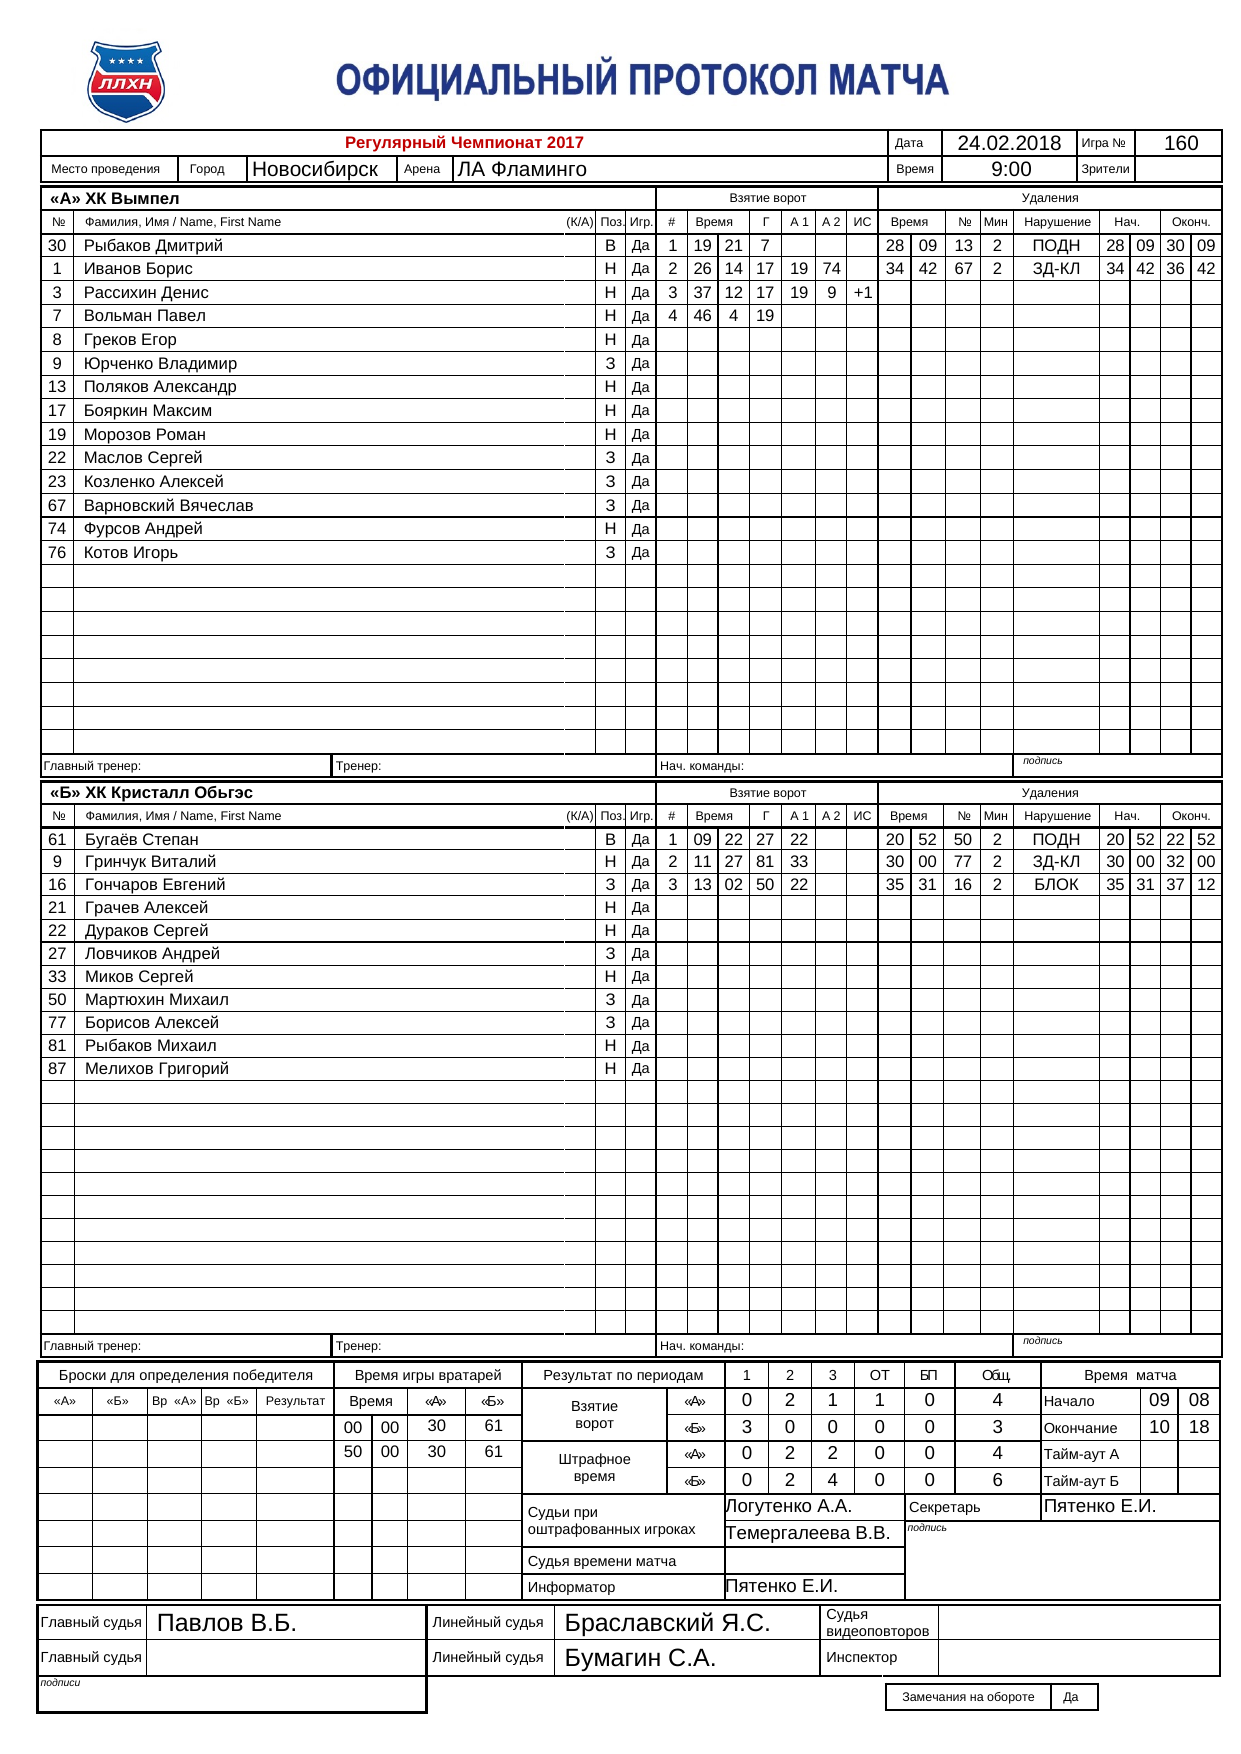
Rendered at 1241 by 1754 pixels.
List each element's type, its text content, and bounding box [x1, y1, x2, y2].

table_cell [782, 376, 815, 398]
table_cell [981, 1219, 1013, 1241]
table_cell [816, 494, 846, 516]
table_cell [657, 494, 687, 516]
table_cell [912, 518, 945, 540]
table_cell 0 [905, 1442, 954, 1467]
table_cell 42 [1131, 257, 1160, 280]
table_cell [939, 1640, 1219, 1675]
table_cell «Б» [668, 1415, 724, 1440]
table_cell [750, 1150, 781, 1172]
table_cell 0 [726, 1468, 768, 1493]
table_cell 50 [750, 874, 781, 895]
table_cell [1131, 541, 1160, 564]
table_cell [946, 565, 980, 587]
table_header Взятие ворот [657, 783, 877, 803]
table_cell [847, 470, 877, 493]
table_cell [1192, 352, 1221, 374]
table_cell [1192, 896, 1221, 918]
table_cell [944, 1242, 980, 1264]
table_cell [782, 1150, 815, 1172]
table_cell [657, 376, 687, 398]
table_cell [1014, 1219, 1099, 1241]
table_cell Рассихин Денис [74, 281, 564, 303]
table_header Время матча [1042, 1363, 1219, 1387]
table_cell [1161, 446, 1190, 469]
table_cell 3 [42, 281, 73, 303]
table_cell [1100, 1311, 1129, 1333]
table_cell 1 [657, 235, 687, 256]
table_cell [1100, 446, 1129, 469]
table_cell [688, 1219, 717, 1241]
table_cell [657, 1104, 687, 1126]
table_cell [657, 588, 687, 611]
table_cell [816, 235, 846, 256]
table_cell [1161, 1311, 1190, 1333]
table_cell [565, 1196, 595, 1218]
table_cell 30 [1100, 850, 1129, 872]
table_cell [719, 423, 749, 445]
table_cell Н [596, 423, 625, 445]
table_cell [1014, 1288, 1099, 1310]
table_cell [1100, 305, 1129, 327]
table_cell Нач. команды: [657, 1335, 1012, 1356]
table_cell 2 [657, 257, 687, 280]
table_cell [847, 1058, 877, 1079]
table_cell [688, 1173, 717, 1195]
table_cell [750, 565, 781, 587]
table_cell 20 [879, 829, 910, 849]
table_cell [1100, 281, 1129, 303]
table_cell [626, 659, 655, 682]
table_cell [74, 565, 564, 587]
table_cell З [596, 943, 625, 964]
table_cell [657, 446, 687, 469]
table_cell [750, 1081, 781, 1103]
table_cell [847, 565, 877, 587]
table_cell Фурсов Андрей [74, 518, 564, 540]
table_cell Н [596, 966, 625, 987]
table_cell [1100, 1081, 1129, 1103]
table_cell [657, 989, 687, 1011]
table_cell [565, 446, 595, 469]
table_cell [1161, 399, 1190, 422]
table_cell [1161, 1173, 1190, 1195]
table_cell [1131, 989, 1160, 1011]
table_cell «А» [668, 1442, 724, 1467]
table_cell [1014, 446, 1099, 469]
table_cell [944, 966, 980, 987]
table_cell [373, 1494, 407, 1520]
table_cell [688, 1265, 717, 1287]
table_cell [565, 1104, 595, 1126]
table_cell 18 [1179, 1415, 1219, 1440]
table_cell [981, 281, 1013, 303]
table_cell Пятенко Е.И. [726, 1575, 904, 1599]
table_cell 1 [42, 257, 73, 280]
table_cell [912, 470, 945, 493]
table_cell Результат [257, 1389, 333, 1413]
table_cell [565, 989, 595, 1011]
table_cell [719, 730, 749, 753]
table_cell [1014, 1196, 1099, 1218]
table_cell [946, 399, 980, 422]
table_cell 3 [657, 874, 687, 895]
table_cell [782, 1196, 815, 1218]
table_cell [912, 707, 945, 729]
table_cell [1131, 1173, 1160, 1195]
table_cell [847, 659, 877, 682]
table_cell [750, 683, 781, 706]
table_cell [782, 659, 815, 682]
table_cell [74, 612, 564, 634]
table_header 24.02.2018 [943, 131, 1076, 155]
table_cell [912, 423, 945, 445]
table_cell З [596, 494, 625, 516]
table_cell [1131, 588, 1160, 611]
table_cell [1192, 588, 1221, 611]
table_cell 31 [912, 874, 943, 895]
table_cell 14 [719, 257, 749, 280]
table_header Общ. [956, 1363, 1040, 1387]
table_cell [912, 636, 945, 658]
table_cell Оконч. [1161, 211, 1221, 233]
table_cell [1131, 1012, 1160, 1033]
table_cell [879, 920, 910, 941]
table_cell [944, 1127, 980, 1149]
table_cell [750, 470, 781, 493]
table_cell Иванов Борис [74, 257, 564, 280]
table_cell [981, 920, 1013, 941]
table_cell [688, 636, 717, 658]
table_cell Взятие ворот [523, 1389, 666, 1440]
table_cell В [596, 235, 625, 256]
table_cell [912, 730, 945, 753]
table_cell [93, 1441, 147, 1467]
table_header Броски для определения победителя [39, 1363, 333, 1387]
table_cell Котов Игорь [74, 541, 564, 564]
table_cell 23 [42, 470, 73, 493]
table_cell [782, 1081, 815, 1103]
table_cell [1014, 518, 1099, 540]
table_cell [148, 1547, 201, 1573]
table_cell [75, 1219, 564, 1241]
table_cell [1100, 989, 1129, 1011]
table_cell [750, 1265, 781, 1287]
table_cell [39, 1521, 92, 1546]
table_cell [688, 1104, 717, 1126]
table_cell [42, 707, 73, 729]
table_cell 42 [912, 257, 945, 280]
table_cell [981, 1012, 1013, 1033]
table_cell [981, 896, 1013, 918]
table_cell # [657, 805, 687, 826]
table_cell [816, 518, 846, 540]
table_cell [565, 1288, 595, 1310]
table_cell [847, 966, 877, 987]
table_cell [944, 1104, 980, 1126]
table_cell [1131, 966, 1160, 987]
table_cell 36 [1161, 257, 1190, 280]
table_cell [1161, 328, 1190, 351]
table_cell 37 [1161, 874, 1190, 895]
table_cell Павлов В.Б. [147, 1606, 425, 1639]
table_cell [335, 1547, 371, 1573]
table_cell [1014, 1265, 1099, 1287]
table_cell Рыбаков Михаил [75, 1035, 564, 1057]
table_cell Нач. команды: [657, 755, 1012, 776]
table_cell Да [626, 1035, 655, 1057]
table_cell 2 [769, 1389, 811, 1413]
table_cell [1100, 920, 1129, 941]
table_cell 0 [855, 1468, 904, 1493]
table_cell [1131, 1265, 1160, 1287]
table_cell [719, 1265, 749, 1287]
table_cell [912, 1150, 943, 1172]
table_cell [981, 446, 1013, 469]
table_cell [782, 235, 815, 256]
table_cell 09 [688, 829, 717, 849]
table_cell [466, 1547, 521, 1573]
table_cell [39, 1468, 92, 1493]
table_cell 09 [912, 235, 945, 256]
table_cell Да [626, 446, 655, 469]
table_cell [847, 1242, 877, 1264]
table_cell [1131, 896, 1160, 918]
table_cell 0 [905, 1415, 954, 1440]
table_cell [981, 707, 1013, 729]
table_cell (К/А) [565, 211, 595, 233]
table_cell [816, 920, 846, 941]
table_cell [1192, 1173, 1221, 1195]
table_cell [912, 1104, 943, 1126]
table_cell Тренер: [333, 755, 655, 776]
table_header Регулярный Чемпионат 2017 [42, 131, 887, 155]
table_cell [42, 1173, 74, 1195]
table_cell [1192, 1081, 1221, 1103]
table_cell 76 [42, 541, 73, 564]
table_cell 7 [750, 235, 781, 256]
table_cell [912, 376, 945, 398]
table_cell [912, 494, 945, 516]
table_cell [1131, 920, 1160, 941]
table_cell [1161, 518, 1190, 540]
table_cell [657, 352, 687, 374]
table_cell [944, 1058, 980, 1079]
table_cell [565, 1035, 595, 1057]
table_cell 67 [42, 494, 73, 516]
table_cell [1014, 1127, 1099, 1149]
table_cell [42, 683, 73, 706]
table_cell [946, 281, 980, 303]
table_cell 0 [769, 1415, 811, 1440]
table_cell [816, 730, 846, 753]
table_cell [719, 494, 749, 516]
table_cell [688, 446, 717, 469]
table_cell [782, 1311, 815, 1333]
table_header Результат по периодам [523, 1363, 724, 1387]
table_cell Н [596, 399, 625, 422]
table_cell [879, 989, 910, 1011]
table_cell [1192, 423, 1221, 445]
table_cell [657, 612, 687, 634]
table_cell [1100, 1173, 1129, 1195]
table_cell [1192, 541, 1221, 564]
table_cell [782, 1012, 815, 1033]
table_cell [912, 896, 943, 918]
table_cell [816, 1242, 846, 1264]
table_cell [816, 896, 846, 918]
table_cell [944, 943, 980, 964]
table_cell Арена [398, 157, 452, 181]
table_cell [1161, 1127, 1190, 1149]
table_cell [565, 470, 595, 493]
table_cell 22 [782, 874, 815, 895]
table_cell [202, 1416, 256, 1440]
table_cell 28 [879, 235, 910, 256]
table_cell [1192, 281, 1221, 303]
table_cell [373, 1521, 407, 1546]
table_cell 09 [1141, 1389, 1177, 1413]
table_cell 00 [373, 1441, 407, 1467]
table_cell [946, 541, 980, 564]
table_cell Бояркин Максим [74, 399, 564, 422]
table_cell [719, 659, 749, 682]
table_cell [1192, 707, 1221, 729]
table_cell Да [626, 494, 655, 516]
table_cell [981, 1058, 1013, 1079]
table_cell [1100, 612, 1129, 634]
table_cell [257, 1574, 333, 1599]
table_cell [657, 1288, 687, 1310]
table_cell [981, 612, 1013, 634]
table_cell [1131, 707, 1160, 729]
table_cell [1192, 1311, 1221, 1333]
table_cell Зрители [1078, 157, 1134, 181]
table_cell 4 [956, 1389, 1040, 1413]
table_cell Да [626, 829, 655, 849]
table_header 2 [769, 1363, 811, 1387]
table_cell Линейный судья [428, 1606, 554, 1639]
table_cell [657, 1219, 687, 1241]
table_cell Оконч. [1161, 805, 1221, 826]
table_cell [981, 683, 1013, 706]
table_cell А 2 [816, 211, 846, 233]
table_cell 30 [408, 1416, 465, 1440]
table_cell [596, 1127, 625, 1149]
table_cell [596, 683, 625, 706]
table_cell [1100, 1219, 1129, 1241]
table_cell [39, 1416, 92, 1440]
table_cell [42, 1150, 74, 1172]
table_cell [408, 1494, 465, 1520]
table_cell [750, 328, 781, 351]
table_cell [74, 707, 564, 729]
table_cell Линейный судья [428, 1640, 554, 1675]
table_cell [1100, 565, 1129, 587]
table_cell Борисов Алексей [75, 1012, 564, 1033]
table_cell Да [626, 1012, 655, 1033]
table_cell [879, 1196, 910, 1218]
table_cell [912, 565, 945, 587]
table_cell [847, 1150, 877, 1172]
table_cell [879, 328, 910, 351]
table_cell [1192, 1058, 1221, 1079]
table_cell [879, 636, 910, 658]
table_cell 13 [42, 376, 73, 398]
table_cell [946, 376, 980, 398]
table_cell [912, 588, 945, 611]
table_cell 1 [855, 1389, 904, 1413]
table_cell [565, 829, 595, 849]
table_cell Нач. [1100, 805, 1160, 826]
table_cell [782, 636, 815, 658]
table_cell [879, 423, 910, 445]
table_cell Поз. [596, 805, 625, 826]
table_cell Гринчук Виталий [75, 850, 564, 872]
table_cell 50 [944, 829, 980, 849]
table_cell [596, 1150, 625, 1172]
table_cell З [596, 874, 625, 895]
table_cell [847, 305, 877, 327]
table_cell [1014, 1012, 1099, 1033]
table_cell [657, 707, 687, 729]
table_cell [148, 1494, 201, 1520]
table_cell Игр. [626, 805, 655, 826]
table_cell [1192, 399, 1221, 422]
table_cell [39, 1494, 92, 1520]
table_cell [596, 1265, 625, 1287]
table_cell [782, 1242, 815, 1264]
table_cell [688, 1127, 717, 1149]
table_cell [688, 989, 717, 1011]
table_cell 67 [946, 257, 980, 280]
table_cell [879, 1081, 910, 1103]
table_cell 0 [726, 1389, 768, 1413]
table_cell 26 [688, 257, 717, 280]
table_cell [1131, 683, 1160, 706]
table_cell [565, 1265, 595, 1287]
table_cell [565, 423, 595, 445]
table_cell Вольман Павел [74, 305, 564, 327]
table_cell [1014, 328, 1099, 351]
table_cell Фамилия, Имя / Name, First Name [75, 805, 565, 826]
table_cell [847, 518, 877, 540]
table_cell 61 [42, 829, 74, 849]
table_cell Да [626, 470, 655, 493]
table_cell 19 [42, 423, 73, 445]
table_cell Н [596, 281, 625, 303]
table_cell [688, 376, 717, 398]
table_cell ЗД-КЛ [1014, 257, 1099, 280]
table_cell 00 [335, 1416, 371, 1440]
table_cell [847, 829, 877, 849]
table_cell [847, 446, 877, 469]
table_cell [944, 1150, 980, 1172]
table_cell 46 [688, 305, 717, 327]
table_cell [657, 1196, 687, 1218]
table_cell [335, 1494, 371, 1520]
table_cell [1014, 1104, 1099, 1126]
table_cell Штрафное время [523, 1442, 666, 1493]
table_cell [1100, 966, 1129, 987]
table_cell [657, 470, 687, 493]
table_cell подпись [906, 1522, 1219, 1599]
table_cell [1131, 328, 1160, 351]
table_cell [719, 1242, 749, 1264]
table_cell [1131, 730, 1160, 753]
table_cell ЛА Фламинго [454, 157, 887, 181]
table_cell [565, 1081, 595, 1103]
table_cell [981, 659, 1013, 682]
table_cell [1192, 1012, 1221, 1033]
table_cell [657, 920, 687, 941]
table_cell 77 [944, 850, 980, 872]
table_cell [912, 1012, 943, 1033]
table_cell [879, 1242, 910, 1264]
table_cell [782, 494, 815, 516]
table_cell [1192, 943, 1221, 964]
table_cell Да [626, 518, 655, 540]
table_cell [596, 1242, 625, 1264]
table_cell [946, 636, 980, 658]
table_cell № [946, 211, 980, 233]
table_cell [944, 1012, 980, 1033]
table_cell [946, 328, 980, 351]
table_cell [428, 1677, 882, 1711]
table_cell [565, 850, 595, 872]
table_cell [657, 683, 687, 706]
table_cell [782, 920, 815, 941]
table_cell 30 [879, 850, 910, 872]
table_cell З [596, 989, 625, 1011]
table_cell [847, 730, 877, 753]
table_cell Пятенко Е.И. [1042, 1495, 1219, 1520]
table_cell [657, 966, 687, 987]
table_cell [782, 1058, 815, 1079]
table_cell [565, 683, 595, 706]
table_cell Информатор [523, 1575, 724, 1599]
table_cell [879, 943, 910, 964]
table_cell [202, 1574, 256, 1599]
table_cell [1131, 1058, 1160, 1079]
table_cell 19 [750, 305, 781, 327]
table_cell [847, 1311, 877, 1333]
table_cell [688, 659, 717, 682]
table_cell 00 [373, 1416, 407, 1440]
table_cell 11 [688, 850, 717, 872]
table_cell [335, 1574, 371, 1599]
table_cell [1161, 920, 1190, 941]
table_cell 4 [956, 1442, 1040, 1467]
table_cell Н [596, 896, 625, 918]
table_cell Инспектор [821, 1640, 938, 1675]
table_cell [912, 1058, 943, 1079]
table_header Игра № [1078, 131, 1134, 155]
table_header 1 [726, 1363, 768, 1387]
table_cell Г [750, 211, 781, 233]
table_cell [1192, 730, 1221, 753]
table_cell [847, 1127, 877, 1149]
table_cell [1161, 659, 1190, 682]
table_cell [688, 1311, 717, 1333]
table_cell [1131, 1127, 1160, 1149]
table_cell [657, 1058, 687, 1079]
table_cell [750, 707, 781, 729]
table_cell [981, 1242, 1013, 1264]
table_cell [944, 1035, 980, 1057]
table_cell [626, 1150, 655, 1172]
table_cell [1161, 1012, 1190, 1033]
table_cell [626, 612, 655, 634]
table_cell [750, 376, 781, 398]
table_cell [912, 1173, 943, 1195]
table_cell [565, 1150, 595, 1172]
table_cell [1192, 565, 1221, 587]
table_cell [626, 565, 655, 587]
table_cell [1131, 1196, 1160, 1218]
table_cell [93, 1521, 147, 1546]
table_cell [1179, 1441, 1219, 1467]
table_cell [565, 1012, 595, 1033]
table_cell [816, 541, 846, 564]
table_cell [981, 989, 1013, 1011]
table_cell 4 [719, 305, 749, 327]
table_cell [750, 1219, 781, 1241]
table_header 3 [812, 1363, 854, 1387]
table_cell [1161, 1265, 1190, 1287]
table_cell [816, 1311, 846, 1333]
table_cell [1014, 659, 1099, 682]
table_cell [596, 1219, 625, 1241]
table_cell [981, 328, 1013, 351]
table_cell 3 [657, 281, 687, 303]
table_cell [626, 636, 655, 658]
table_cell Игр. [626, 211, 655, 233]
table_cell [42, 1196, 74, 1218]
table_cell 27 [750, 829, 781, 849]
table_cell [719, 1196, 749, 1218]
table_cell [719, 541, 749, 564]
table_cell Время [688, 211, 749, 233]
table_cell [879, 352, 910, 374]
table_cell [75, 1150, 564, 1172]
table_cell [688, 683, 717, 706]
table_cell [596, 612, 625, 634]
table_cell [1131, 612, 1160, 634]
table_cell [688, 518, 717, 540]
table_cell [657, 636, 687, 658]
table_cell [565, 518, 595, 540]
table_cell [1014, 305, 1099, 327]
table_cell [981, 376, 1013, 398]
table_cell Н [596, 328, 625, 351]
table_cell [719, 470, 749, 493]
table_cell 0 [855, 1415, 904, 1440]
table_cell Мартюхин Михаил [75, 989, 564, 1011]
table_cell [750, 352, 781, 374]
table_cell [847, 399, 877, 422]
table_cell 10 [1141, 1415, 1177, 1440]
table_cell 50 [42, 989, 74, 1011]
table_cell [148, 1441, 201, 1467]
table_cell [257, 1468, 333, 1493]
table_cell [1161, 1081, 1190, 1103]
table_cell «Б » [466, 1389, 521, 1413]
table_cell [1100, 1035, 1129, 1057]
table_cell 2 [769, 1468, 811, 1493]
table_cell [981, 565, 1013, 587]
table_cell Новосибирск [248, 157, 396, 181]
table_cell [782, 588, 815, 611]
table_cell [782, 1173, 815, 1195]
table_cell З [596, 352, 625, 374]
table_cell [981, 1150, 1013, 1172]
table_cell [912, 1265, 943, 1287]
table_cell [912, 328, 945, 351]
table_cell [719, 989, 749, 1011]
table_cell [981, 1104, 1013, 1126]
table_cell Время [879, 211, 945, 233]
table_cell [565, 494, 595, 516]
table_cell [1192, 1196, 1221, 1218]
table_cell Да [626, 943, 655, 964]
table_cell Козленко Алексей [74, 470, 564, 493]
table_cell [816, 1150, 846, 1172]
table_cell [626, 1219, 655, 1241]
table_cell 00 [1131, 850, 1160, 872]
table_cell [719, 896, 749, 918]
table_cell [565, 257, 595, 280]
table_cell 21 [42, 896, 74, 918]
table_cell 34 [1100, 257, 1129, 280]
table_cell [946, 659, 980, 682]
table_cell [981, 1035, 1013, 1057]
table_cell Время [688, 805, 749, 826]
table_cell [688, 565, 717, 587]
table_cell 12 [719, 281, 749, 303]
table_cell [1100, 1150, 1129, 1172]
table_cell подпись [1014, 755, 1221, 776]
table_cell [657, 1035, 687, 1057]
table_cell [596, 565, 625, 587]
table_cell [1161, 1058, 1190, 1079]
table_cell [1161, 1035, 1190, 1057]
table_cell [816, 352, 846, 374]
table_cell Вр «Б» [202, 1389, 256, 1413]
table_cell [719, 1012, 749, 1033]
table_cell [750, 494, 781, 516]
table_cell [750, 989, 781, 1011]
table_cell [1131, 1288, 1160, 1310]
table_cell [981, 1265, 1013, 1287]
table_cell [1179, 1468, 1219, 1493]
table_cell [42, 1242, 74, 1264]
table_cell [335, 1521, 371, 1546]
table_cell [657, 659, 687, 682]
table_cell 31 [1131, 874, 1160, 895]
table_cell Да [626, 896, 655, 918]
table_cell [719, 588, 749, 611]
table_cell [626, 1196, 655, 1218]
table_cell подпись [1014, 1335, 1221, 1356]
table_cell [981, 305, 1013, 327]
table_cell З [596, 541, 625, 564]
table_cell [565, 235, 595, 256]
table_cell [75, 1288, 564, 1310]
table_cell [816, 1173, 846, 1195]
table_cell [42, 612, 73, 634]
table_cell Судья времени матча [523, 1548, 724, 1573]
table_cell [75, 1104, 564, 1126]
table_cell [981, 1173, 1013, 1195]
table_cell подписи [39, 1677, 425, 1711]
table_cell ЗД-КЛ [1014, 850, 1099, 872]
table_cell Да [626, 235, 655, 256]
table_cell [335, 1468, 371, 1493]
table_cell [1192, 636, 1221, 658]
table_cell 52 [912, 829, 943, 849]
table_cell [719, 1035, 749, 1057]
table_cell [879, 281, 910, 303]
table_cell 0 [855, 1442, 904, 1467]
table_cell [1192, 1265, 1221, 1287]
table_cell [750, 920, 781, 941]
table_cell [782, 423, 815, 445]
table_cell [1131, 281, 1160, 303]
table_cell [981, 541, 1013, 564]
table_cell [1161, 494, 1190, 516]
table_cell [847, 683, 877, 706]
table_cell [946, 305, 980, 327]
table_cell [879, 494, 910, 516]
table_cell [782, 612, 815, 634]
table_cell [1100, 518, 1129, 540]
table_cell [879, 683, 910, 706]
table_cell [816, 423, 846, 445]
table_cell [688, 612, 717, 634]
table_cell 61 [466, 1441, 521, 1467]
table_cell 22 [782, 829, 815, 849]
table_cell [879, 1311, 910, 1333]
table_cell [750, 1311, 781, 1333]
table_cell [1100, 943, 1129, 964]
table_cell [847, 1012, 877, 1033]
table_cell [688, 966, 717, 987]
table_cell [657, 328, 687, 351]
table_cell 19 [688, 235, 717, 256]
table_cell Маслов Сергей [74, 446, 564, 469]
table_cell [719, 1150, 749, 1172]
table_header ОТ [855, 1363, 904, 1387]
table_cell «Б» [668, 1468, 724, 1493]
table_cell [1131, 636, 1160, 658]
table_cell [719, 376, 749, 398]
table_cell [1014, 1173, 1099, 1195]
table_cell [1014, 683, 1099, 706]
table_cell [1161, 588, 1190, 611]
table_cell [782, 1265, 815, 1287]
table_cell 0 [905, 1468, 954, 1493]
table_cell № [42, 211, 73, 233]
table_cell Н [596, 920, 625, 941]
table_cell Да [626, 257, 655, 280]
table_cell [257, 1416, 333, 1440]
table_cell [596, 1173, 625, 1195]
table_cell [408, 1468, 465, 1493]
table_cell [912, 612, 945, 634]
table_cell [626, 730, 655, 753]
table_cell [879, 1058, 910, 1079]
table_cell [847, 235, 877, 256]
table_cell [782, 1219, 815, 1241]
table_cell 22 [42, 446, 73, 469]
table_cell [750, 730, 781, 753]
table_cell [565, 1311, 595, 1333]
table_cell [782, 683, 815, 706]
table_header Удаления [879, 783, 1221, 803]
table_header Да [1052, 1685, 1097, 1709]
table_cell [657, 423, 687, 445]
table_cell [879, 730, 910, 753]
table_cell [847, 874, 877, 895]
table_cell [782, 989, 815, 1011]
table_cell [626, 1265, 655, 1287]
table_cell [565, 305, 595, 327]
table_cell [42, 588, 73, 611]
table_cell [565, 966, 595, 987]
table_cell [719, 636, 749, 658]
table_cell З [596, 470, 625, 493]
table_cell Окончание [1042, 1415, 1140, 1440]
table_cell [912, 943, 943, 964]
table_cell [1192, 989, 1221, 1011]
table_cell [847, 1288, 877, 1310]
table_cell Вр «А» [148, 1389, 201, 1413]
table_cell 17 [42, 399, 73, 422]
table_cell 81 [750, 850, 781, 872]
table_cell [565, 588, 595, 611]
table_cell [93, 1547, 147, 1573]
table_cell [565, 874, 595, 895]
table_cell [750, 659, 781, 682]
table_cell [1131, 399, 1160, 422]
table_cell 09 [1131, 235, 1160, 256]
table_cell 33 [782, 850, 815, 872]
table_cell [750, 1196, 781, 1218]
table_cell [1014, 1081, 1099, 1103]
table_cell В [596, 829, 625, 849]
table_cell ИС [847, 805, 877, 826]
table_cell [373, 1574, 407, 1599]
table_cell «А» [668, 1389, 724, 1413]
table_cell [93, 1416, 147, 1440]
table_cell «А» [39, 1389, 92, 1413]
table_cell 13 [688, 874, 717, 895]
table_cell [1100, 1127, 1129, 1149]
table_cell [565, 328, 595, 351]
table_cell [1100, 399, 1129, 422]
table_cell [202, 1494, 256, 1520]
table_cell [1100, 352, 1129, 374]
table_cell [879, 376, 910, 398]
table_cell [596, 659, 625, 682]
table_cell [912, 920, 943, 941]
table_cell 20 [1100, 829, 1129, 849]
table_cell [596, 1288, 625, 1310]
table_cell [1161, 352, 1190, 374]
table_cell [1192, 1242, 1221, 1264]
table_cell [565, 1242, 595, 1264]
table_cell 13 [946, 235, 980, 256]
table_cell [719, 683, 749, 706]
table_cell 35 [879, 874, 910, 895]
table_cell [981, 943, 1013, 964]
table_cell Главный судья [39, 1606, 146, 1639]
table_cell [657, 1173, 687, 1195]
table_cell [626, 1127, 655, 1149]
table_cell [1161, 989, 1190, 1011]
table_cell 87 [42, 1058, 74, 1079]
table_cell [847, 1173, 877, 1195]
table_cell [719, 966, 749, 987]
table_cell [816, 1219, 846, 1241]
table_cell Миков Сергей [75, 966, 564, 987]
table_cell [1131, 470, 1160, 493]
table_cell [946, 518, 980, 540]
table_cell [912, 1127, 943, 1149]
table_cell [912, 1081, 943, 1103]
table_cell 09 [1192, 235, 1221, 256]
table_cell [1192, 683, 1221, 706]
table_cell [688, 399, 717, 422]
table_cell [1161, 896, 1190, 918]
table_cell [816, 446, 846, 469]
table_cell [1014, 399, 1099, 422]
table_cell [1161, 1219, 1190, 1241]
table_cell [93, 1494, 147, 1520]
table_cell [847, 257, 877, 280]
table_cell [912, 446, 945, 469]
table_cell 22 [1161, 829, 1190, 849]
table_cell 1 [657, 829, 687, 849]
table_cell [719, 399, 749, 422]
table_cell [626, 588, 655, 611]
table_cell [202, 1547, 256, 1573]
table_cell [816, 707, 846, 729]
table_cell [981, 966, 1013, 987]
table_cell [1136, 157, 1221, 181]
table_cell З [596, 446, 625, 469]
table_cell [657, 1242, 687, 1264]
table_cell Г [750, 805, 781, 826]
table_cell [1014, 588, 1099, 611]
table_cell [946, 730, 980, 753]
table_cell [1161, 1288, 1190, 1310]
table_cell 00 [1192, 850, 1221, 872]
table_cell [946, 470, 980, 493]
table_cell [596, 1081, 625, 1103]
table_cell [1014, 565, 1099, 587]
table_cell [1014, 1242, 1099, 1264]
table_cell А 1 [782, 211, 815, 233]
table_cell [879, 541, 910, 564]
table_header Время игры вратарей [335, 1363, 521, 1387]
table_cell Бугаёв Степан [75, 829, 564, 849]
table_cell [1192, 494, 1221, 516]
table_cell [1014, 541, 1099, 564]
table_cell Время [889, 157, 941, 181]
table_cell [879, 1288, 910, 1310]
table_cell [626, 1242, 655, 1264]
table_cell [944, 1196, 980, 1218]
table_cell [1100, 328, 1129, 351]
table_cell [408, 1574, 465, 1599]
table_cell ПОДН [1014, 829, 1099, 849]
table_cell Нарушение [1014, 211, 1099, 233]
table_cell [847, 1265, 877, 1287]
table_cell [847, 588, 877, 611]
table_cell [1014, 896, 1099, 918]
table_cell [1100, 1012, 1129, 1033]
table_cell [816, 683, 846, 706]
table_cell [946, 683, 980, 706]
table_cell [912, 399, 945, 422]
table_cell [148, 1574, 201, 1599]
table_cell [847, 1035, 877, 1057]
table_cell [1099, 1682, 1220, 1711]
table_cell [688, 1081, 717, 1103]
table_cell [750, 518, 781, 540]
table_cell Да [626, 376, 655, 398]
table_cell [657, 1265, 687, 1287]
table_cell [1161, 612, 1190, 634]
table_cell 3 [956, 1415, 1040, 1440]
table_cell А 1 [782, 805, 815, 826]
table_cell [1192, 1288, 1221, 1310]
table_cell 08 [1179, 1389, 1219, 1413]
table_cell 21 [719, 235, 749, 256]
table_cell [688, 707, 717, 729]
table_cell [688, 1242, 717, 1264]
table_cell +1 [847, 281, 877, 303]
table_cell [782, 1035, 815, 1057]
table_cell [879, 707, 910, 729]
table_cell [847, 850, 877, 872]
table_cell [816, 1104, 846, 1126]
table_cell [946, 494, 980, 516]
table_cell [719, 1311, 749, 1333]
table_cell 35 [1100, 874, 1129, 895]
table_cell [1100, 1265, 1129, 1287]
table_cell [565, 1127, 595, 1149]
table_cell [981, 1288, 1013, 1310]
table_cell [816, 376, 846, 398]
table_cell [1014, 1035, 1099, 1057]
table_cell [1100, 707, 1129, 729]
table_cell 32 [1161, 850, 1190, 872]
table_cell Да [626, 850, 655, 872]
table_cell [750, 1173, 781, 1195]
table_cell [626, 683, 655, 706]
table_cell [1100, 376, 1129, 398]
table_cell А 2 [816, 805, 846, 826]
table_cell [816, 989, 846, 1011]
table_cell [565, 896, 595, 918]
table_cell [719, 612, 749, 634]
table_cell [1192, 446, 1221, 469]
table_cell [1161, 1196, 1190, 1218]
table_cell 19 [782, 257, 815, 280]
table_cell [847, 1081, 877, 1103]
table_cell [1161, 730, 1190, 753]
table_cell [42, 565, 73, 587]
table_cell [657, 730, 687, 753]
table_cell Судьи при оштрафованных игроках [523, 1495, 724, 1546]
table_cell [946, 446, 980, 469]
table_cell [879, 1035, 910, 1057]
table_cell [883, 1677, 1220, 1681]
table_cell [1131, 376, 1160, 398]
table_cell [944, 1288, 980, 1310]
table_cell [626, 1311, 655, 1333]
table_cell Поз. [596, 211, 625, 233]
table_cell [981, 636, 1013, 658]
table_cell [75, 1081, 564, 1103]
table_cell [688, 423, 717, 445]
table_cell [847, 989, 877, 1011]
table_cell [1131, 518, 1160, 540]
table_cell [657, 1081, 687, 1103]
table_cell Н [596, 257, 625, 280]
table_cell [750, 446, 781, 469]
table_cell [719, 1219, 749, 1241]
table_cell [1192, 470, 1221, 493]
table_cell # [657, 211, 687, 233]
table_cell Грачев Алексей [75, 896, 564, 918]
table_cell [847, 920, 877, 941]
table_cell [981, 470, 1013, 493]
table_cell [816, 636, 846, 658]
table_cell БЛОК [1014, 874, 1099, 895]
table_cell [847, 1104, 877, 1126]
table_cell 1 [812, 1389, 854, 1413]
table_cell [565, 1058, 595, 1079]
table_cell Да [626, 328, 655, 351]
table_cell [1131, 659, 1160, 682]
table_cell [816, 1058, 846, 1079]
table_cell [1014, 989, 1099, 1011]
table_cell Да [626, 352, 655, 374]
table_cell [726, 1548, 904, 1573]
table_cell [1192, 1127, 1221, 1149]
table_cell [688, 328, 717, 351]
table_cell [1131, 423, 1160, 445]
table_cell 02 [719, 874, 749, 895]
table_cell [1131, 305, 1160, 327]
table_cell Да [626, 399, 655, 422]
table_cell Да [626, 966, 655, 987]
table_cell [782, 565, 815, 587]
table_cell Секретарь [906, 1495, 1040, 1520]
table_cell [148, 1468, 201, 1493]
table_cell Да [626, 920, 655, 941]
table_cell [1014, 612, 1099, 634]
table_cell [408, 1547, 465, 1573]
table_cell Бумагин С.А. [555, 1640, 819, 1675]
table_cell [719, 1081, 749, 1103]
table_cell Главный тренер: [42, 1335, 330, 1356]
table_cell [847, 328, 877, 351]
table_cell 37 [688, 281, 717, 303]
table_cell З [596, 1012, 625, 1033]
table_cell 2 [657, 850, 687, 872]
table_cell [1161, 966, 1190, 987]
table_cell [719, 1127, 749, 1149]
table_cell [565, 376, 595, 398]
table_cell [1014, 281, 1099, 303]
table_cell 0 [726, 1442, 768, 1467]
table_cell [466, 1521, 521, 1546]
table_cell [981, 518, 1013, 540]
table_cell [565, 707, 595, 729]
table_cell Да [626, 989, 655, 1011]
table_cell [565, 730, 595, 753]
table_cell [816, 1127, 846, 1149]
table_cell [1014, 376, 1099, 398]
table_cell [1100, 683, 1129, 706]
table_cell [1014, 943, 1099, 964]
table_cell [879, 1104, 910, 1126]
table_cell [1161, 683, 1190, 706]
table_cell [782, 1104, 815, 1126]
table_cell 50 [335, 1441, 371, 1467]
table_cell [816, 874, 846, 895]
table_cell [816, 470, 846, 493]
table_cell [816, 399, 846, 422]
table_cell [1161, 1150, 1190, 1172]
table_cell 0 [905, 1389, 954, 1413]
table_cell Юрченко Владимир [74, 352, 564, 374]
table_cell [879, 966, 910, 987]
table_cell [1131, 943, 1160, 964]
table_cell [782, 896, 815, 918]
table_cell [750, 1127, 781, 1149]
table_cell [782, 730, 815, 753]
table_cell 2 [812, 1442, 854, 1467]
table_cell [750, 1104, 781, 1126]
table_cell Да [626, 423, 655, 445]
table_cell Поляков Александр [74, 376, 564, 398]
table_cell ПОДН [1014, 235, 1099, 256]
table_cell [1131, 446, 1160, 469]
table_cell [74, 683, 564, 706]
table_cell [626, 1104, 655, 1126]
table_cell [750, 1242, 781, 1264]
table_cell Место проведения [42, 157, 177, 181]
table_cell [75, 1242, 564, 1264]
table_cell 2 [981, 257, 1013, 280]
table_cell [782, 328, 815, 351]
table_cell Гончаров Евгений [75, 874, 564, 895]
table_cell 30 [1161, 235, 1190, 256]
table_cell [944, 1173, 980, 1195]
table_cell [1014, 636, 1099, 658]
table_cell [657, 1127, 687, 1149]
table_cell [93, 1468, 147, 1493]
table_cell [719, 920, 749, 941]
table_cell [847, 896, 877, 918]
table_cell [847, 376, 877, 398]
table_cell [1100, 588, 1129, 611]
table_cell [847, 612, 877, 634]
table_cell [75, 1265, 564, 1287]
table_cell [93, 1574, 147, 1599]
table_cell [847, 1219, 877, 1241]
table_cell Мин [981, 805, 1013, 826]
table_cell Город [179, 157, 246, 181]
table_cell [688, 896, 717, 918]
table_cell 16 [944, 874, 980, 895]
table_cell [981, 1196, 1013, 1218]
table_cell [847, 494, 877, 516]
table_cell 77 [42, 1012, 74, 1033]
table_cell [879, 612, 910, 634]
table_cell [750, 966, 781, 987]
table_cell [719, 943, 749, 964]
table_cell [1161, 1242, 1190, 1264]
table_cell [1161, 707, 1190, 729]
table_cell (К/А) [565, 805, 595, 826]
table_cell [879, 1173, 910, 1195]
table_cell [688, 541, 717, 564]
table_cell [565, 1219, 595, 1241]
table_cell [202, 1521, 256, 1546]
table_cell [75, 1311, 564, 1333]
table_cell [1161, 1104, 1190, 1126]
table_cell [42, 1311, 74, 1333]
table_cell [1100, 896, 1129, 918]
table_cell 22 [42, 920, 74, 941]
table_cell [750, 612, 781, 634]
table_cell 22 [719, 829, 749, 849]
table_cell [1192, 1219, 1221, 1241]
table_cell [816, 588, 846, 611]
table_cell [782, 966, 815, 987]
table_cell 74 [42, 518, 73, 540]
table_cell [1100, 423, 1129, 445]
table_cell [782, 707, 815, 729]
table_cell [816, 659, 846, 682]
table_cell 8 [42, 328, 73, 351]
table_cell [1100, 541, 1129, 564]
table_cell Ловчиков Андрей [75, 943, 564, 964]
table_cell 9 [42, 850, 74, 872]
table_cell [847, 1196, 877, 1218]
table_cell 2 [981, 235, 1013, 256]
table_cell [626, 1081, 655, 1103]
table_cell «Б» [93, 1389, 147, 1413]
table_cell [750, 1058, 781, 1079]
table_cell [148, 1416, 201, 1440]
table_cell [1192, 518, 1221, 540]
table_cell [596, 1196, 625, 1218]
table_cell 2 [981, 850, 1013, 872]
table_header Взятие ворот [657, 188, 877, 209]
table_cell 27 [719, 850, 749, 872]
table_cell [981, 1311, 1013, 1333]
table_cell 81 [42, 1035, 74, 1057]
table_cell [688, 494, 717, 516]
table_cell Дураков Сергей [75, 920, 564, 941]
table_cell [981, 399, 1013, 422]
table_cell [688, 588, 717, 611]
table_cell [879, 446, 910, 469]
table_cell [596, 588, 625, 611]
table_cell Да [626, 1058, 655, 1079]
table_cell [1161, 305, 1190, 327]
table_cell [408, 1521, 465, 1546]
table_header Замечания на обороте [887, 1685, 1050, 1709]
table_cell Варновский Вячеслав [74, 494, 564, 516]
table_cell [657, 541, 687, 564]
table_cell [912, 989, 943, 1011]
table_cell Да [626, 874, 655, 895]
table_cell [466, 1468, 521, 1493]
table_cell [1141, 1441, 1177, 1467]
table_cell [148, 1521, 201, 1546]
table_cell 30 [408, 1441, 465, 1467]
table_cell [750, 1035, 781, 1057]
table_cell [719, 1058, 749, 1079]
table_cell [657, 1150, 687, 1172]
table_header Дата [889, 131, 941, 155]
table_cell [565, 565, 595, 587]
table_cell [1192, 376, 1221, 398]
table_cell [816, 829, 846, 849]
table_cell Начало [1042, 1389, 1140, 1413]
table_cell [75, 1196, 564, 1218]
table_cell [847, 541, 877, 564]
table_cell [1100, 659, 1129, 682]
table_cell [1192, 612, 1221, 634]
table_cell [879, 399, 910, 422]
table_cell [912, 352, 945, 374]
table_cell [912, 1311, 943, 1333]
table_cell [657, 1311, 687, 1333]
table_cell [657, 896, 687, 918]
table_cell [74, 730, 564, 753]
table_cell 19 [782, 281, 815, 303]
table_cell 3 [726, 1415, 768, 1440]
table_cell [657, 399, 687, 422]
table_cell [257, 1547, 333, 1573]
table_cell [626, 1173, 655, 1195]
table_cell [1014, 730, 1099, 753]
table_cell [879, 659, 910, 682]
table_cell 28 [1100, 235, 1129, 256]
table_header «Б» ХК Кристалл Обьгэс [42, 783, 655, 803]
table_cell [75, 1127, 564, 1149]
table_cell [912, 541, 945, 564]
table_cell 12 [1192, 874, 1221, 895]
table_cell [1161, 541, 1190, 564]
table_cell [565, 659, 595, 682]
table_cell [1161, 423, 1190, 445]
table_cell [719, 1173, 749, 1195]
table_cell [42, 730, 73, 753]
table_cell 16 [42, 874, 74, 895]
table_cell [912, 1288, 943, 1310]
table_cell [688, 1150, 717, 1172]
table_cell [1192, 305, 1221, 327]
table_cell [466, 1574, 521, 1599]
table_cell [257, 1441, 333, 1467]
table_cell [816, 1265, 846, 1287]
table_cell [565, 943, 595, 964]
table_cell Н [596, 376, 625, 398]
table_cell Да [626, 541, 655, 564]
table_cell [750, 588, 781, 611]
table_cell [750, 943, 781, 964]
table_cell [946, 612, 980, 634]
table_cell [719, 1104, 749, 1126]
table_cell [981, 352, 1013, 374]
table_cell [816, 1196, 846, 1218]
table_cell [1014, 966, 1099, 987]
table_cell [1192, 1150, 1221, 1172]
table_cell [879, 1127, 910, 1149]
table_cell [912, 1242, 943, 1264]
table_cell [981, 588, 1013, 611]
table_cell [596, 1104, 625, 1126]
table_cell [879, 305, 910, 327]
table_cell [688, 470, 717, 493]
table_cell Рыбаков Дмитрий [74, 235, 564, 256]
table_cell Судья видеоповторов [821, 1606, 938, 1639]
table_cell [42, 1081, 74, 1103]
table_cell [1100, 730, 1129, 753]
table_cell [1100, 1288, 1129, 1310]
table_cell [719, 1288, 749, 1310]
table_cell [750, 399, 781, 422]
table_cell [1131, 494, 1160, 516]
table_cell [782, 470, 815, 493]
table_cell [847, 943, 877, 964]
table_cell [42, 1288, 74, 1310]
table_cell [879, 565, 910, 587]
table_cell [1014, 707, 1099, 729]
table_cell Н [596, 305, 625, 327]
table_cell [626, 707, 655, 729]
table_cell [688, 1035, 717, 1057]
table_cell [42, 659, 73, 682]
table_cell [42, 1265, 74, 1287]
table_cell [816, 612, 846, 634]
table_cell [1161, 470, 1190, 493]
table_cell Мелихов Григорий [75, 1058, 564, 1079]
table_cell [1100, 1058, 1129, 1079]
table_cell [1131, 565, 1160, 587]
table_cell [1161, 376, 1190, 398]
table_cell [750, 1012, 781, 1033]
table_cell [847, 707, 877, 729]
table_cell Тайм-аут Б [1042, 1468, 1140, 1493]
table_cell 6 [956, 1468, 1040, 1493]
table_cell [981, 1127, 1013, 1149]
table_cell [565, 920, 595, 941]
table_cell [74, 636, 564, 658]
table_cell [1192, 966, 1221, 987]
table_cell Браславский Я.С. [555, 1606, 819, 1639]
table_cell [1131, 1311, 1160, 1333]
table_cell [42, 1104, 74, 1126]
table_cell [688, 943, 717, 964]
table_cell [596, 730, 625, 753]
table_cell [816, 565, 846, 587]
table_cell [1100, 1242, 1129, 1264]
table_cell № [944, 805, 980, 826]
table_cell [912, 1035, 943, 1057]
table_cell [565, 612, 595, 634]
table_cell [946, 588, 980, 611]
table_cell [596, 707, 625, 729]
table_cell [879, 470, 910, 493]
table_cell Фамилия, Имя / Name, First Name [74, 211, 565, 233]
table_cell [719, 707, 749, 729]
table_cell 2 [981, 874, 1013, 895]
table_cell [944, 1081, 980, 1103]
table_cell [782, 943, 815, 964]
table_cell [565, 399, 595, 422]
table_cell [847, 636, 877, 658]
picture [5, 28, 1179, 129]
table_cell [816, 1288, 846, 1310]
table_cell [782, 541, 815, 564]
table_cell [816, 943, 846, 964]
table_cell [1192, 328, 1221, 351]
table_cell [257, 1521, 333, 1546]
table_cell [946, 352, 980, 374]
table_cell [750, 896, 781, 918]
table_cell [1100, 494, 1129, 516]
table_cell [719, 446, 749, 469]
table_cell [944, 920, 980, 941]
table_cell [1192, 659, 1221, 682]
table_cell [939, 1606, 1219, 1639]
table_cell [42, 1127, 74, 1149]
table_cell 7 [42, 305, 73, 327]
table_cell [688, 1012, 717, 1033]
table_cell [719, 518, 749, 540]
table_cell 52 [1131, 829, 1160, 849]
table_cell [1161, 636, 1190, 658]
table_cell Время [335, 1389, 407, 1413]
table_cell [1014, 494, 1099, 516]
table_cell [847, 352, 877, 374]
table_cell [816, 305, 846, 327]
table_cell [816, 1012, 846, 1033]
table_header 160 [1136, 131, 1221, 155]
table_cell [1014, 1311, 1099, 1333]
table_cell [750, 541, 781, 564]
table_cell [1014, 423, 1099, 445]
table_cell [1131, 1104, 1160, 1126]
table_cell [1161, 565, 1190, 587]
table_cell № [42, 805, 74, 826]
table_cell [42, 1219, 74, 1241]
table_cell [912, 1219, 943, 1241]
table_cell 17 [750, 281, 781, 303]
table_cell [1131, 1081, 1160, 1103]
table_cell Мин [981, 211, 1013, 233]
table_cell [39, 1547, 92, 1573]
table_header «А» ХК Вымпел [42, 188, 655, 209]
table_cell [688, 920, 717, 941]
table_cell [981, 1081, 1013, 1103]
table_cell [1131, 1035, 1160, 1057]
table_cell [981, 494, 1013, 516]
table_cell [879, 1150, 910, 1172]
table_cell [782, 518, 815, 540]
table_cell [42, 636, 73, 658]
table_cell [944, 1265, 980, 1287]
table_cell [565, 352, 595, 374]
table_cell 0 [812, 1415, 854, 1440]
table_cell [944, 989, 980, 1011]
table_cell [782, 399, 815, 422]
table_cell 52 [1192, 829, 1221, 849]
table_cell Нарушение [1014, 805, 1099, 826]
table_cell [1100, 1104, 1129, 1126]
table_cell [1014, 1150, 1099, 1172]
table_cell [596, 636, 625, 658]
table_cell [1014, 1058, 1099, 1079]
table_cell [1100, 470, 1129, 493]
table_cell [1100, 636, 1129, 658]
table_cell [879, 588, 910, 611]
table_cell [1192, 1035, 1221, 1057]
table_cell Тренер: [333, 1335, 655, 1356]
table_cell 74 [816, 257, 846, 280]
table_cell [981, 423, 1013, 445]
table_cell [657, 518, 687, 540]
table_cell [74, 659, 564, 682]
table_cell [688, 1196, 717, 1218]
table_cell [719, 565, 749, 587]
table_cell [912, 659, 945, 682]
table_cell [565, 541, 595, 564]
table_cell Время [879, 805, 943, 826]
table_cell [1131, 1242, 1160, 1264]
table_cell [879, 518, 910, 540]
table_cell [1131, 1150, 1160, 1172]
table_cell Тайм-аут А [1042, 1441, 1140, 1467]
table_cell [816, 1035, 846, 1057]
table_cell [750, 1288, 781, 1310]
table_cell [565, 1173, 595, 1195]
table_cell [1014, 352, 1099, 374]
table_cell 27 [42, 943, 74, 964]
table_cell [657, 943, 687, 964]
table_cell [39, 1441, 92, 1467]
table_cell [373, 1547, 407, 1573]
table_cell [202, 1468, 256, 1493]
table_cell Н [596, 518, 625, 540]
table_cell Н [596, 1035, 625, 1057]
table_cell [1192, 1104, 1221, 1126]
table_cell [626, 1288, 655, 1310]
table_cell [946, 423, 980, 445]
table_cell [816, 328, 846, 351]
table_cell [1131, 352, 1160, 374]
table_cell [657, 565, 687, 587]
table_cell 00 [912, 850, 943, 872]
table_cell «А» [408, 1389, 465, 1413]
table_cell [944, 896, 980, 918]
table_cell [750, 423, 781, 445]
table_cell [816, 966, 846, 987]
table_cell [879, 1265, 910, 1287]
table_cell Н [596, 1058, 625, 1079]
table_cell [1100, 1196, 1129, 1218]
table_cell [912, 1196, 943, 1218]
table_cell [688, 1058, 717, 1079]
table_cell 17 [750, 257, 781, 280]
table_cell [719, 328, 749, 351]
table_cell [847, 423, 877, 445]
table_cell [74, 588, 564, 611]
table_cell 34 [879, 257, 910, 280]
table_cell [688, 1288, 717, 1310]
table_cell [816, 850, 846, 872]
table_cell [1161, 943, 1190, 964]
table_cell [946, 707, 980, 729]
table_cell Да [626, 305, 655, 327]
table_cell 4 [812, 1468, 854, 1493]
table_cell 61 [466, 1416, 521, 1440]
table_cell [879, 1219, 910, 1241]
table_cell Темергалеева В.В. [726, 1521, 904, 1546]
table_cell [879, 1012, 910, 1033]
table_cell 2 [769, 1442, 811, 1467]
table_cell [750, 636, 781, 658]
table_cell Нач. [1100, 211, 1160, 233]
table_cell Греков Егор [74, 328, 564, 351]
table_cell [912, 683, 945, 706]
table_cell Главный тренер: [42, 755, 330, 776]
table_header Удаления [879, 188, 1221, 209]
table_cell [657, 1012, 687, 1033]
table_cell [782, 446, 815, 469]
table_cell [688, 352, 717, 374]
table_cell [373, 1468, 407, 1493]
table_header БП [905, 1363, 954, 1387]
table_cell 9:00 [943, 157, 1076, 181]
table_cell [596, 1311, 625, 1333]
table_cell [257, 1494, 333, 1520]
table_cell 30 [42, 235, 73, 256]
table_cell [1014, 470, 1099, 493]
table_cell 9 [816, 281, 846, 303]
table_cell [981, 730, 1013, 753]
table_cell Логутенко А.А. [726, 1495, 904, 1520]
table_cell 9 [42, 352, 73, 374]
table_cell [1141, 1468, 1177, 1493]
table_cell [879, 896, 910, 918]
table_cell [816, 1081, 846, 1103]
table_cell [912, 966, 943, 987]
table_cell [782, 1127, 815, 1149]
table_cell [782, 1288, 815, 1310]
table_cell 33 [42, 966, 74, 987]
table_cell [688, 730, 717, 753]
table_cell [1192, 920, 1221, 941]
table_cell [719, 352, 749, 374]
table_cell [912, 305, 945, 327]
table_cell [202, 1441, 256, 1467]
table_cell [1131, 1219, 1160, 1241]
table_cell [782, 352, 815, 374]
table_cell ИС [847, 211, 877, 233]
table_cell Морозов Роман [74, 423, 564, 445]
table_cell [1014, 920, 1099, 941]
table_cell [912, 281, 945, 303]
table_cell [782, 305, 815, 327]
table_cell [565, 281, 595, 303]
table_cell Главный судья [39, 1640, 146, 1675]
table_cell Да [626, 281, 655, 303]
table_cell [466, 1494, 521, 1520]
table_cell 2 [981, 829, 1013, 849]
table_cell [565, 636, 595, 658]
table_cell [1161, 281, 1190, 303]
table_cell [75, 1173, 564, 1195]
table_cell 42 [1192, 257, 1221, 280]
table_cell [147, 1640, 425, 1675]
table_cell Н [596, 850, 625, 872]
table_cell 4 [657, 305, 687, 327]
table_cell [944, 1219, 980, 1241]
table_cell [39, 1574, 92, 1599]
table_cell [944, 1311, 980, 1333]
